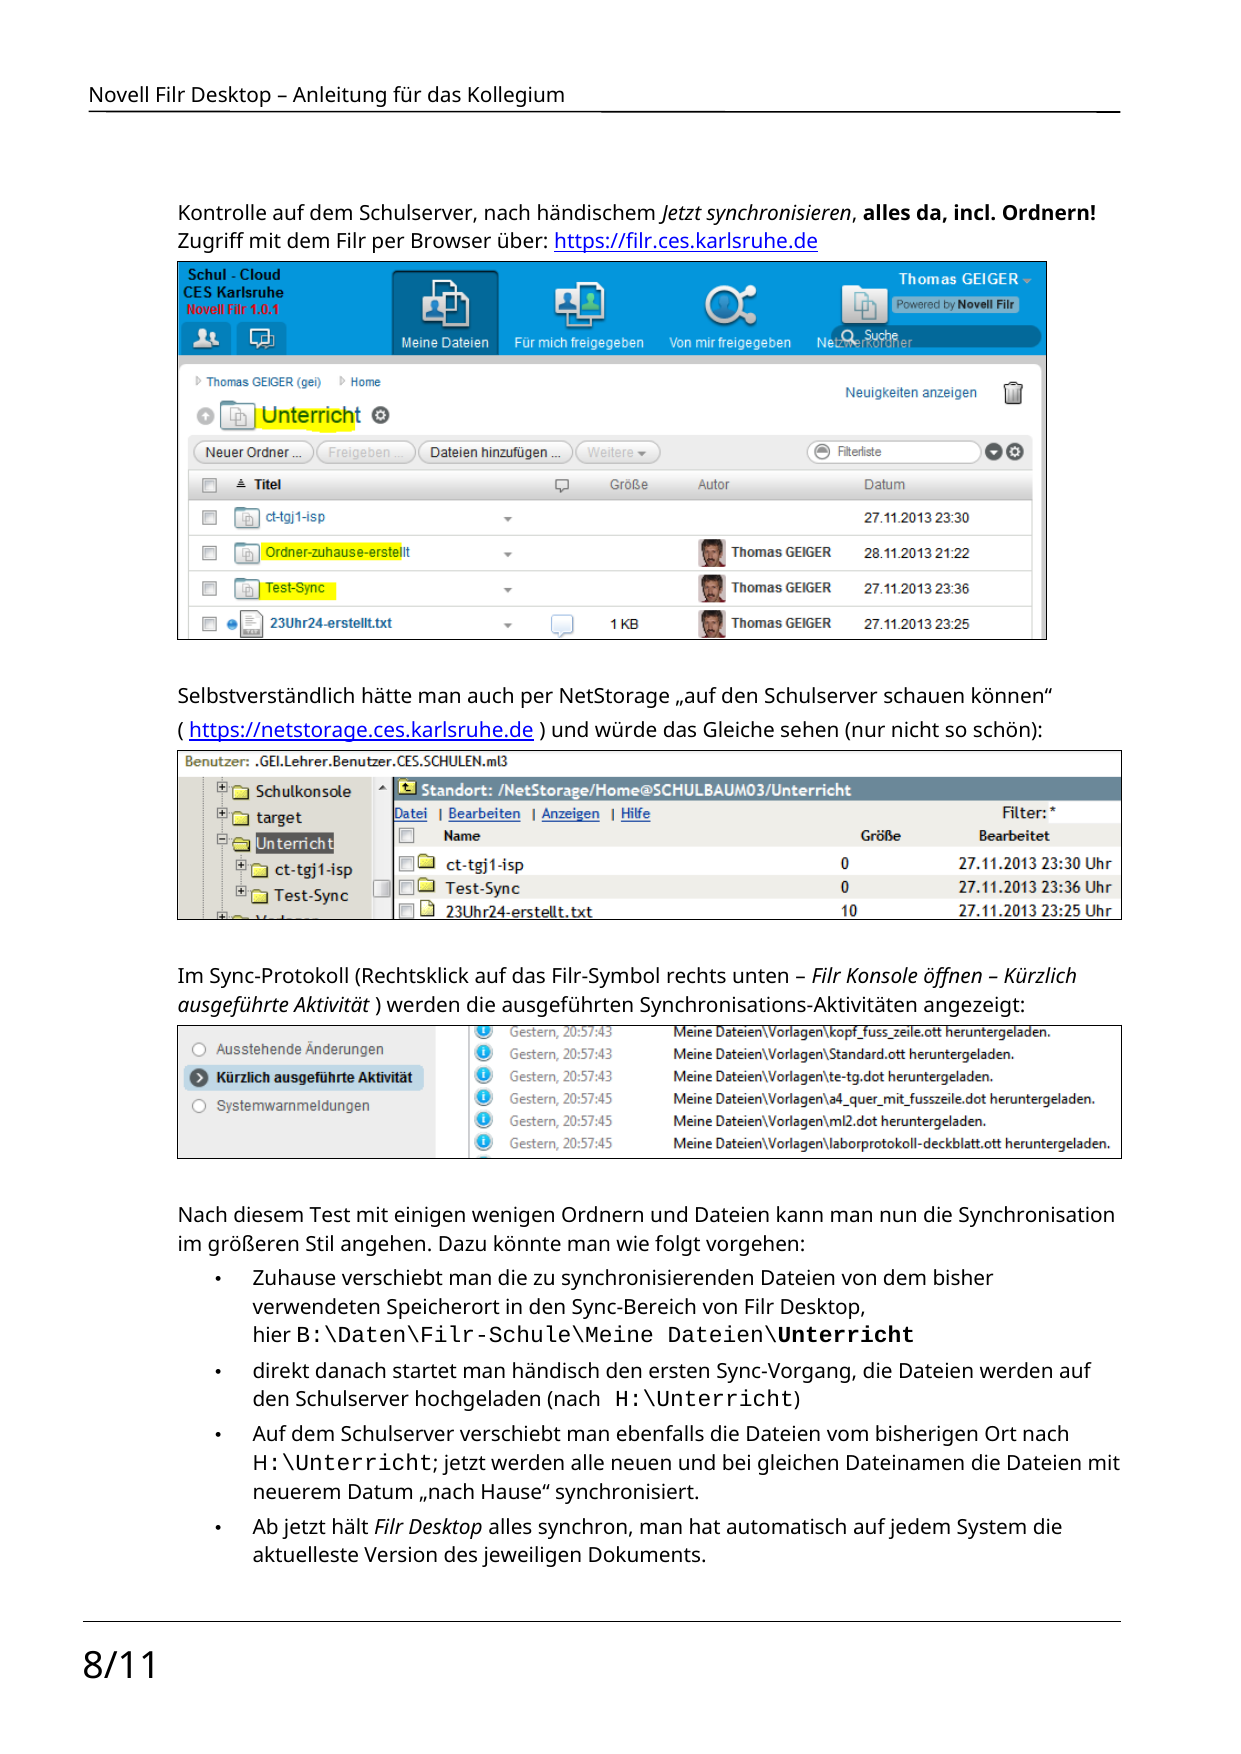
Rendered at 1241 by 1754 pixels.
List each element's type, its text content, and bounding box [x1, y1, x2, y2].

picture [251, 305, 256, 314]
picture [705, 285, 756, 324]
picture [995, 274, 1001, 284]
picture [878, 331, 889, 346]
picture [823, 338, 833, 347]
picture [842, 330, 860, 347]
picture [755, 341, 767, 349]
picture [250, 329, 269, 348]
picture [423, 280, 469, 326]
picture [428, 340, 437, 347]
list Ab jetzt hält Filr Desktop alles synchron, man hat automatisch auf jedem System die aktuelleste Version des jeweiligen Dokuments. [215, 1512, 1122, 1569]
text Im Sync-Protokoll (Rechtsklick auf das Filr-Symbol rechts unten – Filr Konsole öffnen – Kürzlich ausgeführte Aktivität ) werden die ausgeführten Synchronisations-Aktivitäten angezeigt: [177, 961, 1122, 1018]
picture [925, 277, 939, 284]
list Zuhause verschiebt man die zu synchronisierenden Dateien von dem bisher verwendeten Speicherort in den Sync-Bereich von Filr Desktop, hier B:\Daten\Filr-Schule\Meine Dateien\Unterricht [215, 1263, 1122, 1349]
picture [251, 270, 257, 279]
picture [943, 277, 956, 284]
text Kontrolle auf dem Schulserver, nach händischem Jetzt synchronisieren, alles da, incl. Ordnern! Zugriff mit dem Filr per Browser über: https://filr.ces.karlsruhe.de [177, 198, 1122, 255]
picture [178, 356, 1046, 639]
picture [273, 305, 278, 314]
picture [178, 751, 1121, 919]
picture [456, 338, 484, 347]
picture [969, 274, 976, 284]
picture [705, 340, 713, 347]
picture [178, 1026, 1121, 1158]
picture [188, 305, 198, 314]
picture [201, 305, 224, 314]
picture [262, 305, 268, 314]
picture [890, 334, 898, 347]
text Selbstverständlich hätte man auch per NetStorage „auf den Schulserver schauen können“ [177, 681, 1122, 709]
text Nach diesem Test mit einigen wenigen Ordnern und Dateien kann man nun die Synchronisation im größeren Stil angehen. Dazu könnte man wie folgt vorgehen: [177, 1200, 1122, 1257]
picture [194, 329, 218, 347]
list Auf dem Schulserver verschiebt man ebenfalls die Dateien vom bisherigen Ort nach H:\Unterricht; jetzt werden alle neuen und bei gleichen Dateinamen die Dateien mit neuerem Datum „nach Hause“ synchronisiert. [215, 1419, 1122, 1506]
picture [865, 334, 880, 347]
picture [893, 297, 1019, 312]
picture [672, 339, 679, 347]
picture [593, 340, 604, 349]
text ( https://netstorage.ces.karlsruhe.de ) und würde das Gleiche sehen (nur nicht so schön): [177, 715, 1122, 744]
picture [740, 340, 751, 349]
picture [218, 288, 223, 296]
picture [842, 286, 887, 323]
picture [774, 340, 782, 346]
picture [898, 340, 906, 347]
picture [403, 338, 425, 347]
picture [1014, 274, 1018, 284]
list direkt danach startet man händisch den ersten Sync-Vorgang, die Dateien werden auf den Schulserver hochgeladen (nach H:\Unterricht) [215, 1356, 1122, 1413]
picture [608, 340, 619, 349]
picture [556, 283, 604, 326]
picture [235, 305, 245, 314]
